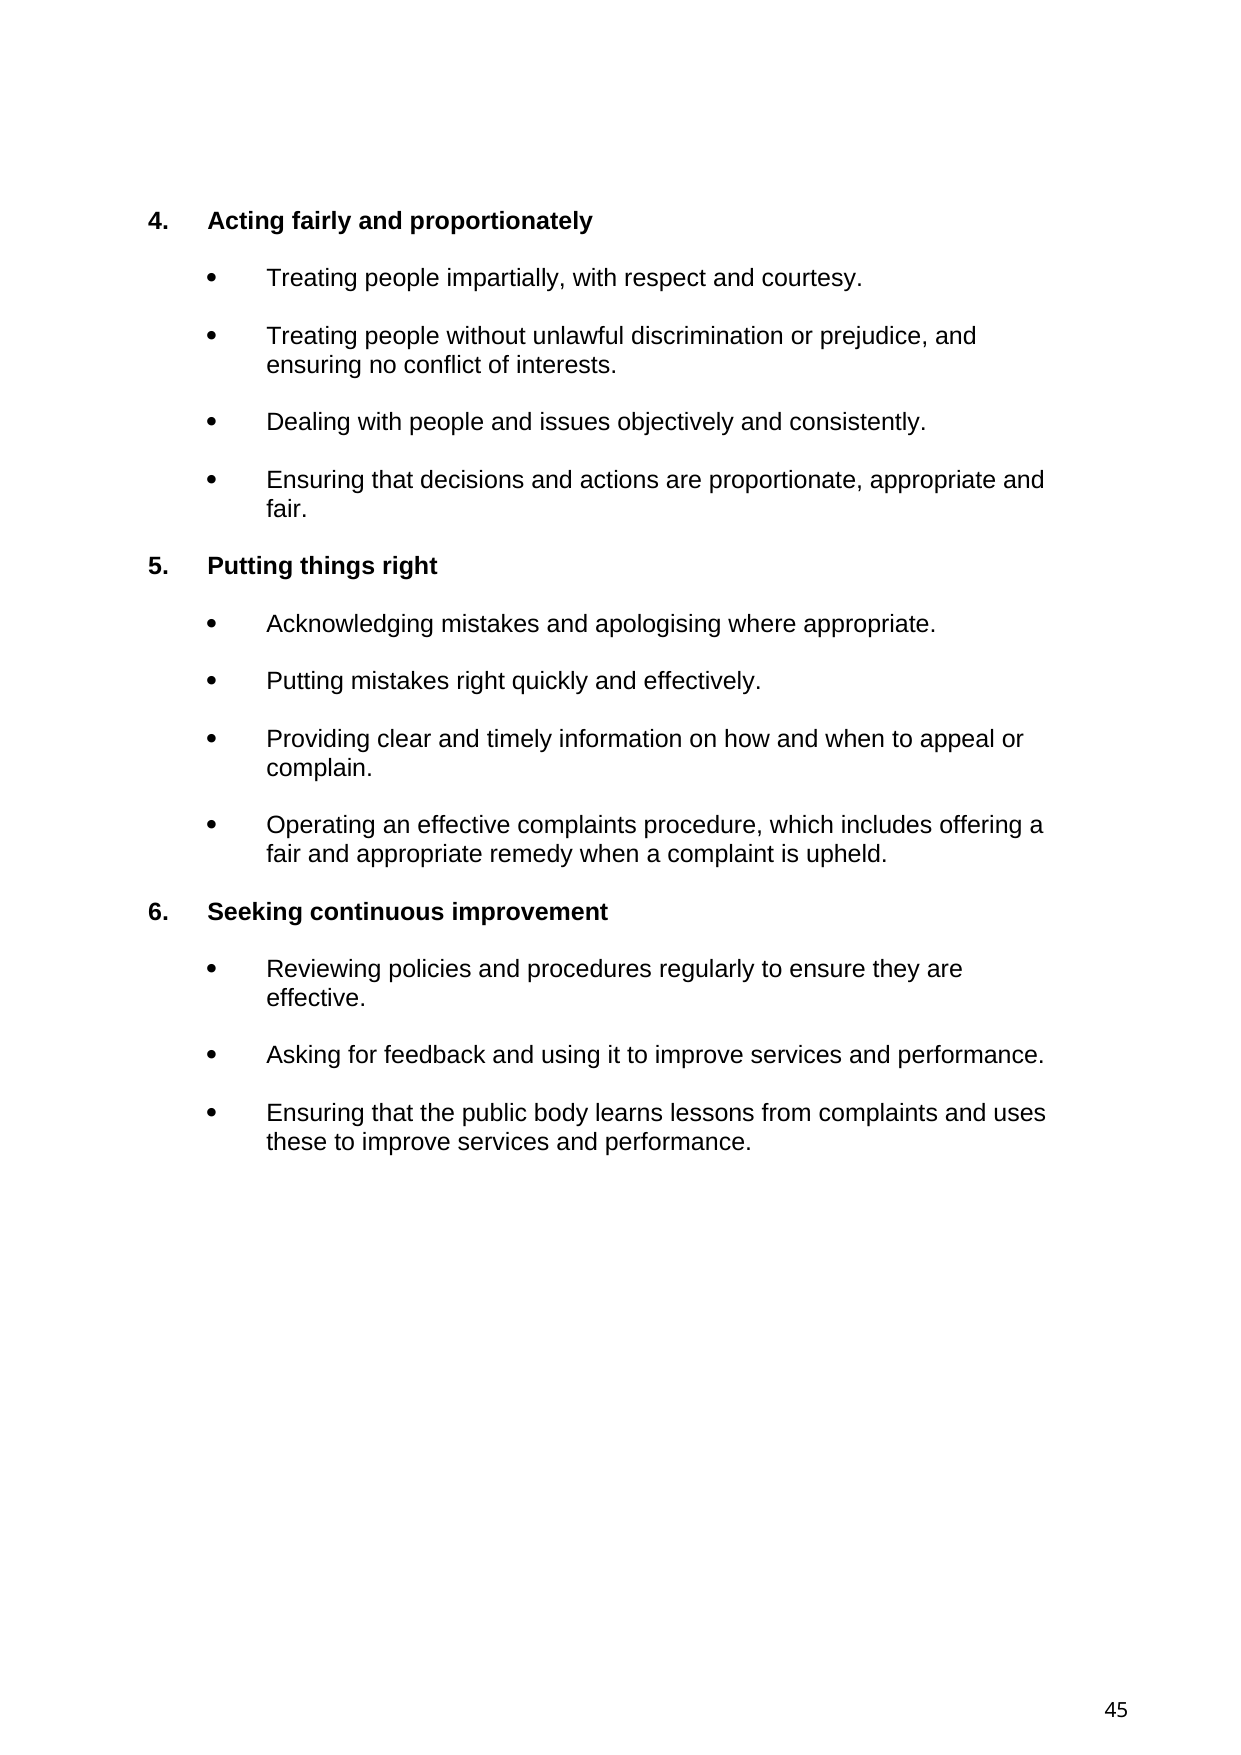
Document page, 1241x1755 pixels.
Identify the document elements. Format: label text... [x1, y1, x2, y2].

list Treating people impartially, with respect and courtesy. [207, 263, 1066, 292]
list Ensuring that the public body learns lessons from complaints and uses these to improve services and performance. [207, 1098, 1066, 1156]
text 6. Seeking continuous improvement [148, 896, 1066, 925]
list Asking for feedback and using it to improve services and performance. [207, 1040, 1066, 1069]
list Putting mistakes right quickly and effectively. [207, 666, 1066, 695]
list Dealing with people and issues objectively and consistently. [207, 407, 1066, 436]
list Providing clear and timely information on how and when to appeal or complain. [207, 724, 1066, 781]
list Treating people without unlawful discrimination or prejudice, and ensuring no conflict of interests. [207, 321, 1066, 378]
list Reviewing policies and procedures regularly to ensure they are effective. [207, 954, 1066, 1012]
text 4. Acting fairly and proportionately [148, 206, 1066, 234]
list Acknowledging mistakes and apologising where appropriate. [207, 608, 1066, 637]
list Ensuring that decisions and actions are proportionate, appropriate and fair. [207, 465, 1066, 522]
text 5. Putting things right [148, 551, 1066, 580]
list Operating an effective complaints procedure, which includes offering a fair and appropriate remedy when a complaint is upheld. [207, 810, 1066, 868]
